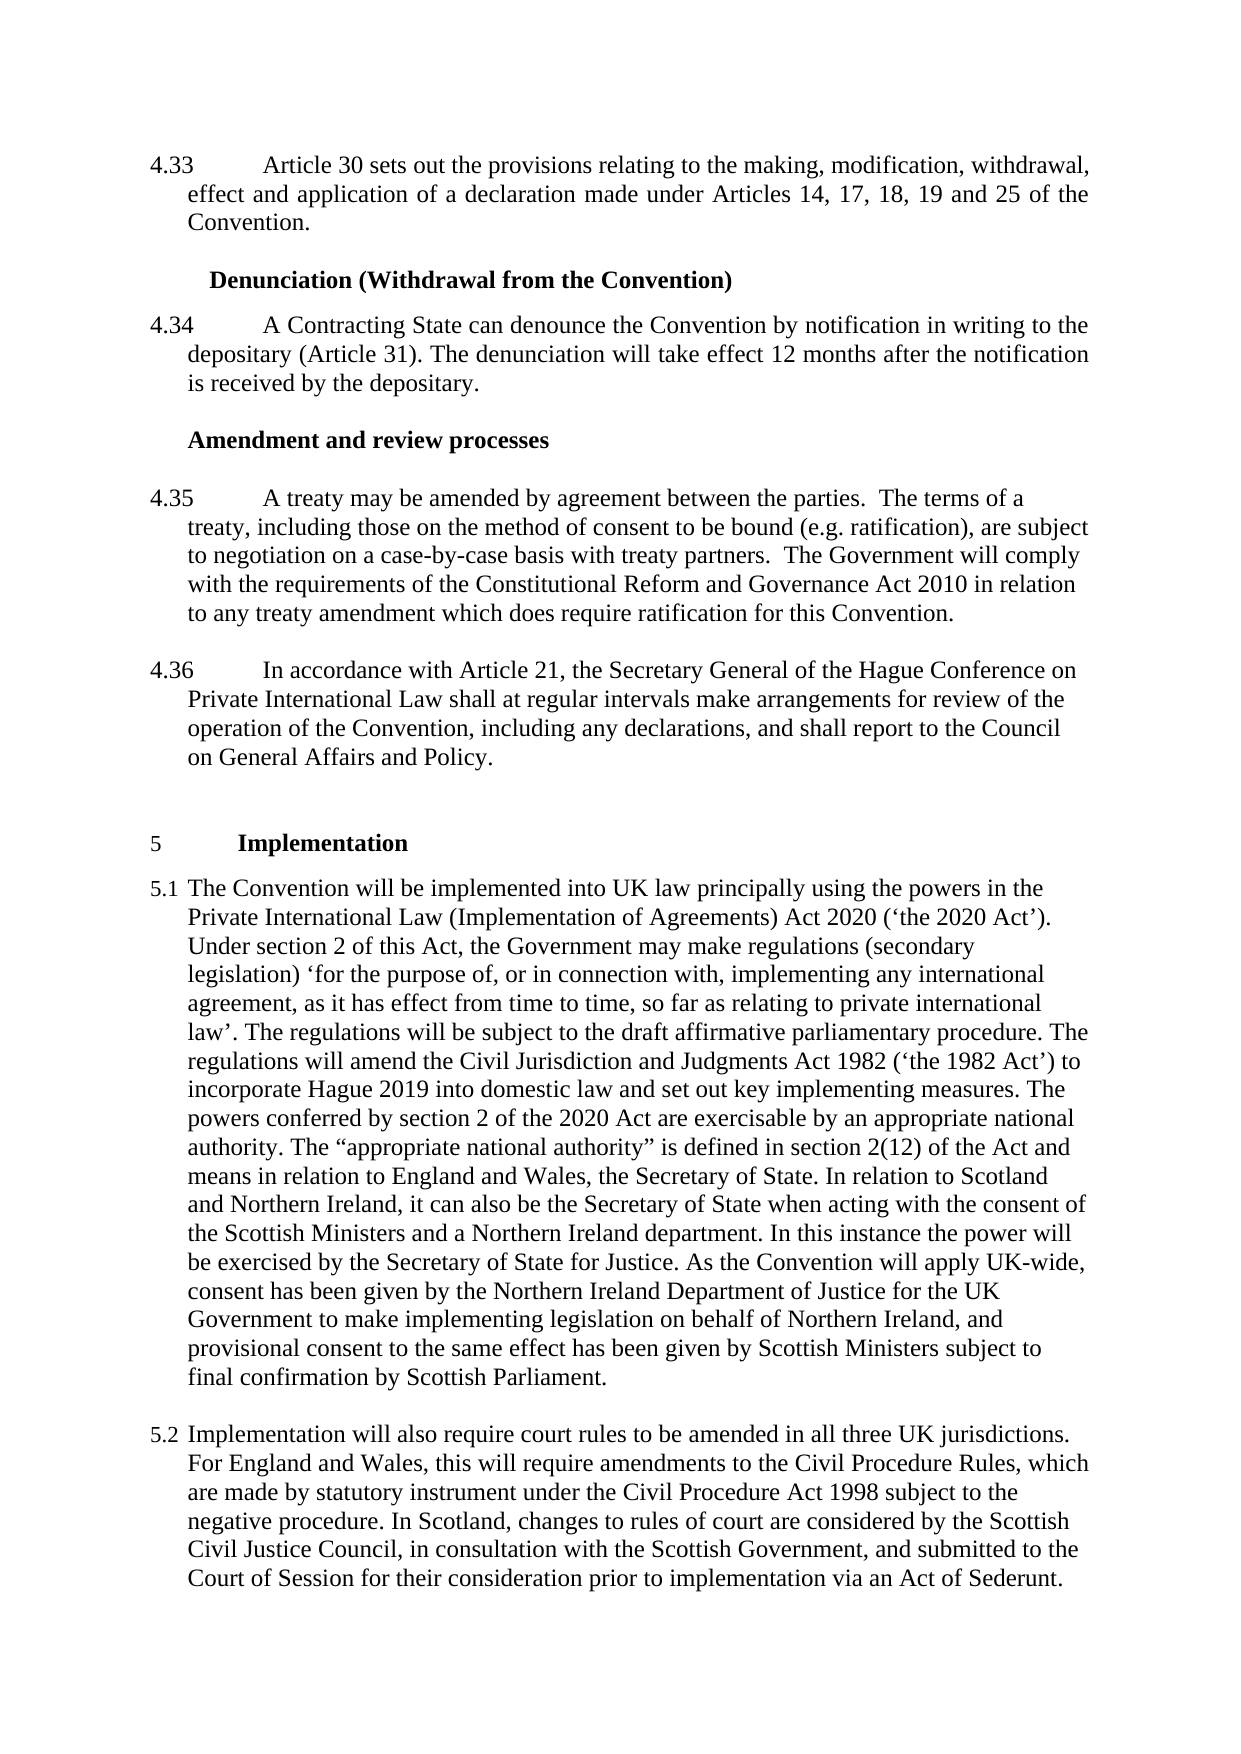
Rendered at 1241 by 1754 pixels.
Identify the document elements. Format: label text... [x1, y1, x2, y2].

list A Contracting State can denounce the Convention by notification in writing to the depositary (Article 31). The denunciation will take effect 12 months after the notification is received by the depositary. [150, 310, 1090, 397]
text Denunciation (Withdrawal from the Convention) [209, 265, 1090, 294]
list Implementation will also require court rules to be amended in all three UK jurisdictions. For England and Wales, this will require amendments to the Civil Procedure Rules, which are made by statutory instrument under the Civil Procedure Act 1998 subject to the negative procedure. In Scotland, changes to rules of court are considered by the Scottish Civil Justice Council, in consultation with the Scottish Government, and submitted to the Court of Session for their consideration prior to implementation via an Act of Sederunt. [150, 1419, 1090, 1592]
list In accordance with Article 21, the Secretary General of the Hague Conference on Private International Law shall at regular intervals make arrangements for review of the operation of the Convention, including any declarations, and shall report to the Council on General Affairs and Policy. [150, 655, 1090, 770]
list A treaty may be amended by agreement between the parties. The terms of a treaty, including those on the method of consent to be bound (e.g. ratification), are subject to negotiation on a case-by-case basis with treaty partners. The Government will comply with the requirements of the Constitutional Reform and Governance Act 2010 in relation to any treaty amendment which does require ratification for this Convention. [150, 483, 1090, 655]
list Amendment and review processes [187, 425, 1090, 483]
list The Convention will be implemented into UK law principally using the powers in the Private International Law (Implementation of Agreements) Act 2020 (‘the 2020 Act’). Under section 2 of this Act, the Government may make regulations (secondary legislation) ‘for the purpose of, or in connection with, implementing any international agreement, as it has effect from time to time, so far as relating to private international law’. The regulations will be subject to the draft affirmative parliamentary procedure. The regulations will amend the Civil Jurisdiction and Judgments Act 1982 (‘the 1982 Act’) to incorporate Hague 2019 into domestic law and set out key implementing measures. The powers conferred by section 2 of the 2020 Act are exercisable by an appropriate national authority. The “appropriate national authority” is defined in section 2(12) of the Act and means in relation to England and Wales, the Secretary of State. In relation to Scotland and Northern Ireland, it can also be the Secretary of State when acting with the consent of the Scottish Ministers and a Northern Ireland department. In this instance the power will be exercised by the Secretary of State for Justice. As the Convention will apply UK-wide, consent has been given by the Northern Ireland Department of Justice for the UK Government to make implementing legislation on behalf of Northern Ireland, and provisional consent to the same effect has been given by Scottish Ministers subject to final confirmation by Scottish Parliament. [150, 873, 1090, 1391]
list Article 30 sets out the provisions relating to the making, modification, withdrawal, effect and application of a declaration made under Articles 14, 17, 18, 19 and 25 of the Convention. [150, 150, 1090, 236]
list Implementation [150, 828, 1090, 857]
